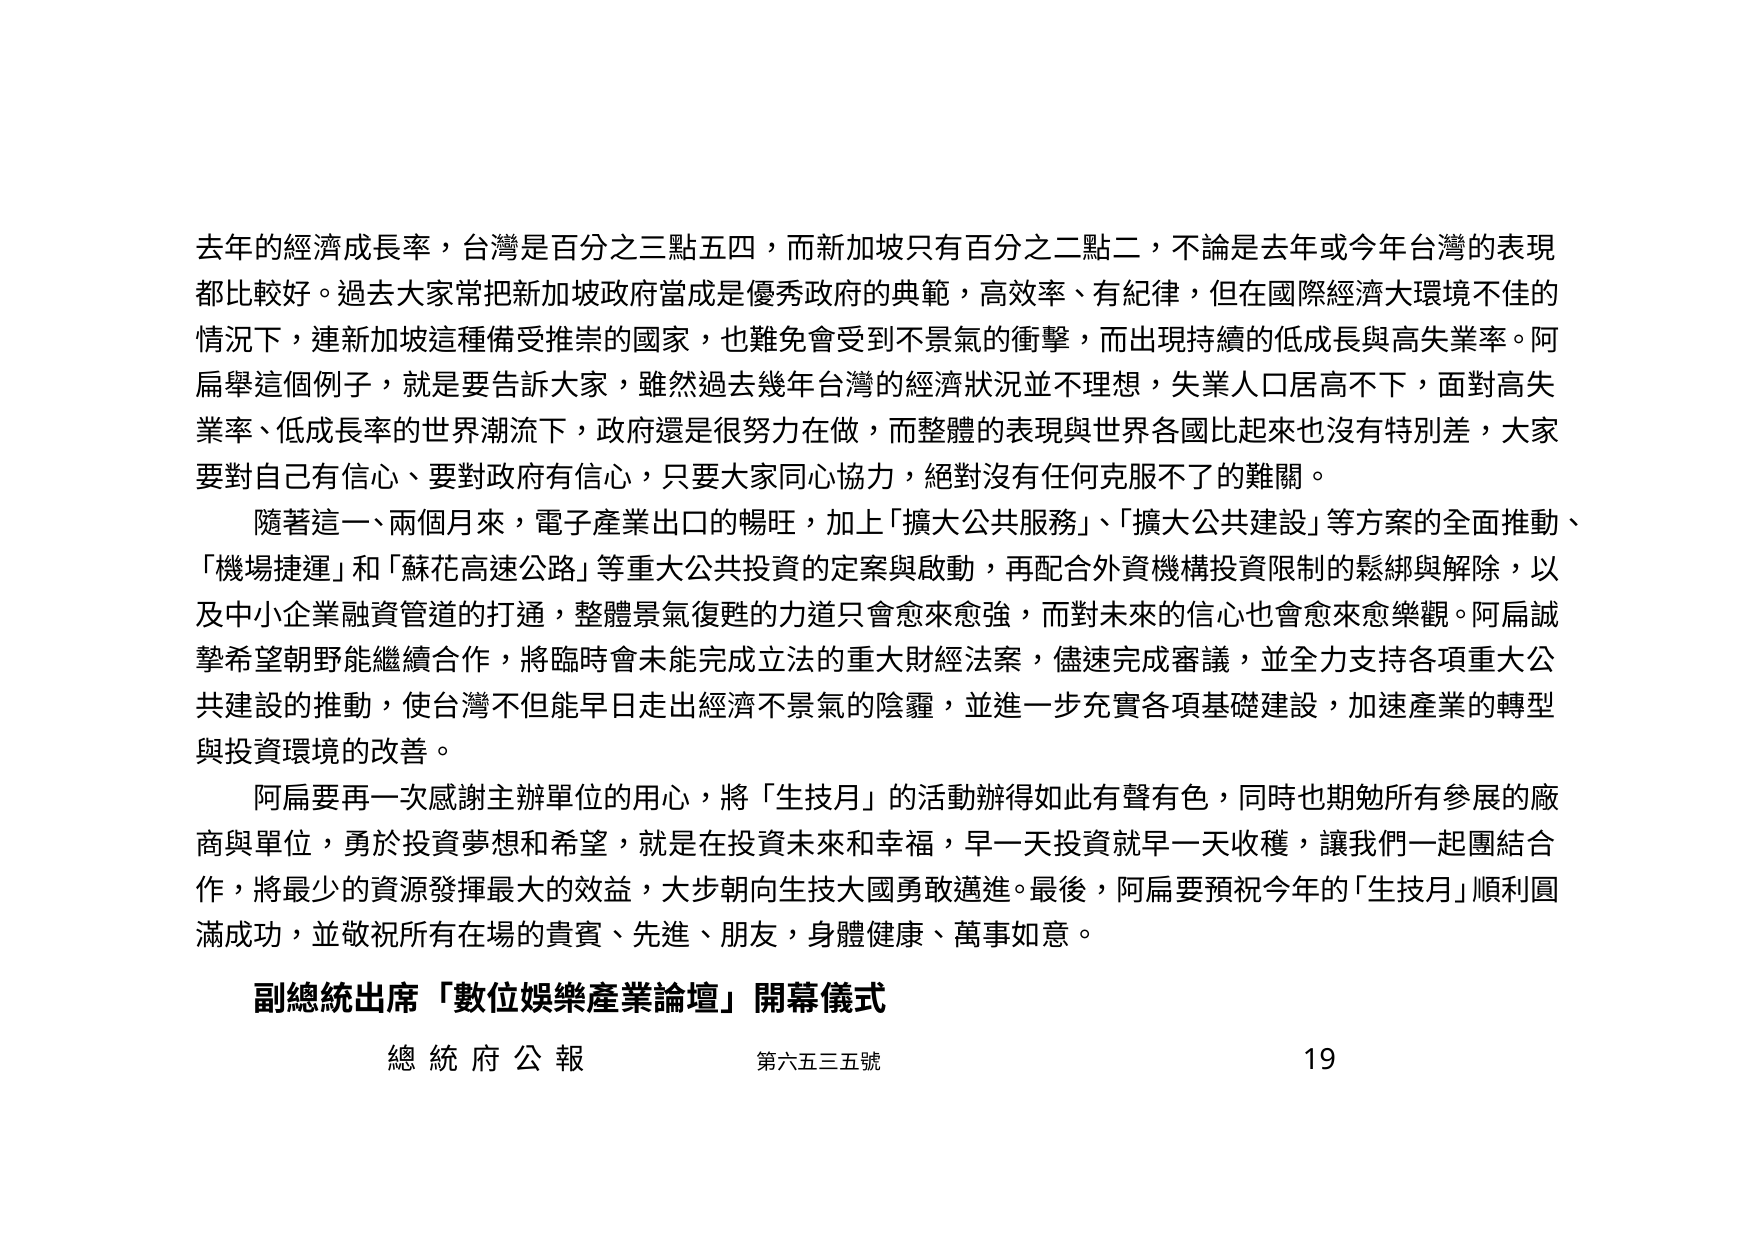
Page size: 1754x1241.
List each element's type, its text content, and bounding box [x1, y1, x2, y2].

text 副總統出席「數位娛樂產業論壇」開幕儀式 [253, 980, 1559, 1017]
text 隨著這一、兩個月來，電子產業出口的暢旺，加上「擴大公共服務」、「擴大公共建設」等方案的全面推動、「機場捷運」和「蘇花高速公路」等重大公共投資的定案與啟動，再配合外資機構投資限制的鬆綁與解除，以及中小企業融資管道的打通，整體景氣復甦的力道只會愈來愈強，而對未來的信心也會愈來愈樂觀。阿扁誠摯希望朝野能繼續合作，將臨時會未能完成立法的重大財經法案，儘速完成審議，並全力支持各項重大公共建設的推動，使台灣不但能早日走出經濟不景氣的陰霾，並進一步充實各項基礎建設，加速產業的轉型與投資環境的改善。 [195, 497, 1559, 772]
text 去年的經濟成長率，台灣是百分之三點五四，而新加坡只有百分之二點二，不論是去年或今年台灣的表現都比較好。過去大家常把新加坡政府當成是優秀政府的典範，高效率、有紀律，但在國際經濟大環境不佳的情況下，連新加坡這種備受推崇的國家，也難免會受到不景氣的衝擊，而出現持續的低成長與高失業率。阿扁舉這個例子，就是要告訴大家，雖然過去幾年台灣的經濟狀況並不理想，失業人口居高不下，面對高失業率、低成長率的世界潮流下，政府還是很努力在做，而整體的表現與世界各國比起來也沒有特別差，大家要對自己有信心、要對政府有信心，只要大家同心協力，絕對沒有任何克服不了的難關。 [195, 222, 1559, 497]
text 阿扁要再一次感謝主辦單位的用心，將「生技月」的活動辦得如此有聲有色，同時也期勉所有參展的廠商與單位，勇於投資夢想和希望，就是在投資未來和幸福，早一天投資就早一天收穫，讓我們一起團結合作，將最少的資源發揮最大的效益，大步朝向生技大國勇敢邁進。最後，阿扁要預祝今年的「生技月」順利圓滿成功，並敬祝所有在場的貴賓、先進、朋友，身體健康、萬事如意。 [195, 772, 1559, 955]
